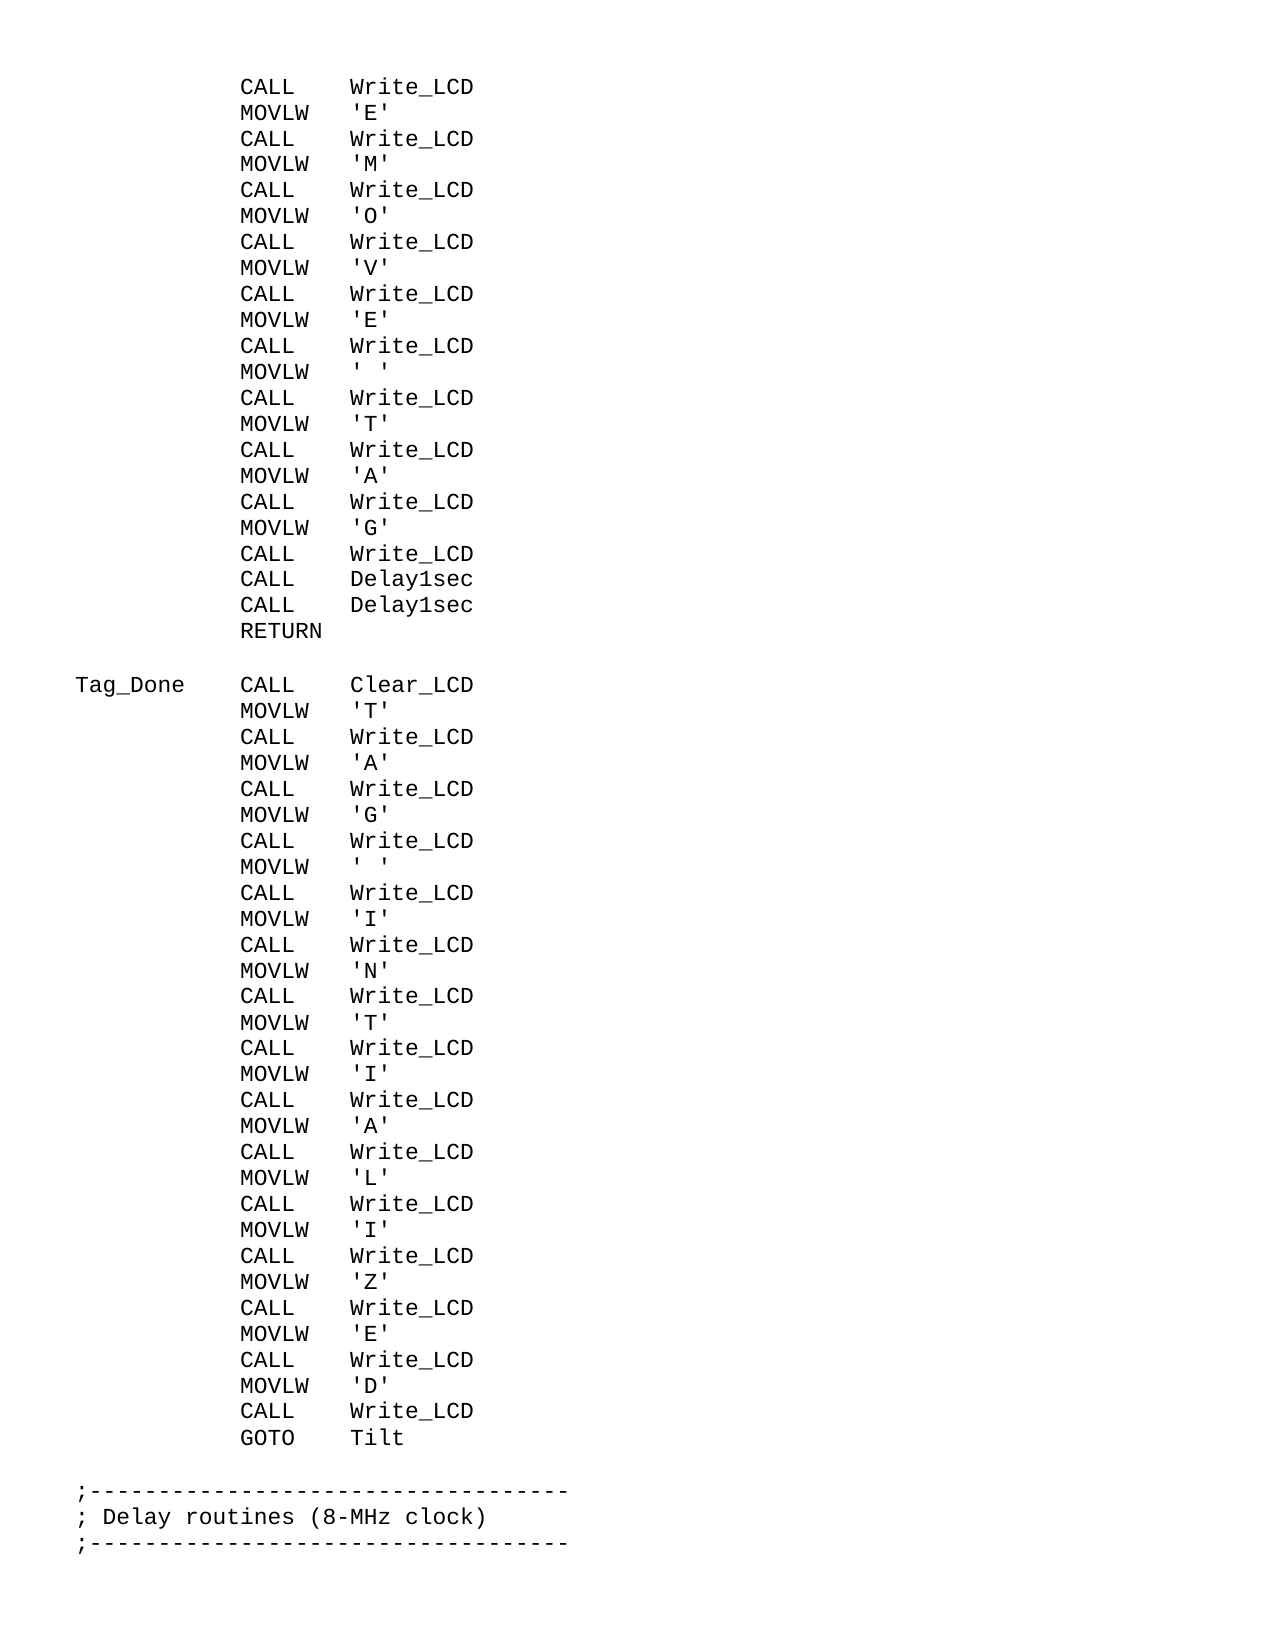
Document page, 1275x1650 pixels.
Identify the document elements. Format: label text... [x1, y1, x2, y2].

text CALL Write_LCD [75, 1244, 1200, 1270]
text MOVLW 'I' [75, 1063, 1200, 1089]
text CALL Write_LCD [75, 75, 1200, 101]
text CALL Write_LCD [75, 726, 1200, 751]
text MOVLW 'T' [75, 699, 1200, 726]
text CALL Delay1sec [75, 568, 1200, 594]
text MOVLW 'E' [75, 308, 1200, 334]
text MOVLW 'N' [75, 959, 1200, 985]
text MOVLW 'L' [75, 1166, 1200, 1192]
text CALL Write_LCD [75, 1089, 1200, 1114]
text MOVLW 'V' [75, 257, 1200, 282]
text MOVLW 'I' [75, 907, 1200, 933]
text Tag_Done CALL Clear_LCD [75, 674, 1200, 699]
text CALL Write_LCD [75, 127, 1200, 153]
text CALL Write_LCD [75, 777, 1200, 803]
text MOVLW 'M' [75, 153, 1200, 179]
text MOVLW ' ' [75, 855, 1200, 881]
text CALL Write_LCD [75, 282, 1200, 308]
text CALL Write_LCD [75, 933, 1200, 959]
text CALL Write_LCD [75, 334, 1200, 360]
text CALL Write_LCD [75, 829, 1200, 855]
text MOVLW 'I' [75, 1218, 1200, 1244]
text RETURN [75, 620, 1200, 646]
text MOVLW 'A' [75, 464, 1200, 490]
text CALL Write_LCD [75, 1348, 1200, 1374]
text CALL Write_LCD [75, 179, 1200, 205]
text ; Delay routines (8-MHz clock) [75, 1506, 1200, 1532]
text MOVLW ' ' [75, 360, 1200, 386]
text MOVLW 'G' [75, 516, 1200, 542]
text CALL Write_LCD [75, 881, 1200, 907]
text MOVLW 'E' [75, 101, 1200, 127]
text MOVLW 'T' [75, 1011, 1200, 1037]
text CALL Write_LCD [75, 1400, 1200, 1426]
text GOTO Tilt [75, 1426, 1200, 1452]
text CALL Write_LCD [75, 1037, 1200, 1063]
text CALL Write_LCD [75, 1141, 1200, 1166]
text CALL Write_LCD [75, 438, 1200, 464]
text CALL Write_LCD [75, 985, 1200, 1011]
text MOVLW 'T' [75, 412, 1200, 438]
text CALL Write_LCD [75, 542, 1200, 568]
text CALL Delay1sec [75, 594, 1200, 620]
text CALL Write_LCD [75, 1296, 1200, 1322]
text MOVLW 'A' [75, 751, 1200, 777]
text CALL Write_LCD [75, 231, 1200, 257]
text MOVLW 'E' [75, 1322, 1200, 1348]
text CALL Write_LCD [75, 490, 1200, 516]
text MOVLW 'G' [75, 803, 1200, 829]
text CALL Write_LCD [75, 1192, 1200, 1218]
text MOVLW 'Z' [75, 1270, 1200, 1296]
text ;----------------------------------- [75, 1480, 1200, 1506]
text MOVLW 'A' [75, 1114, 1200, 1141]
text MOVLW 'D' [75, 1374, 1200, 1400]
text CALL Write_LCD [75, 386, 1200, 412]
text MOVLW 'O' [75, 205, 1200, 231]
text ;----------------------------------- [75, 1532, 1200, 1558]
